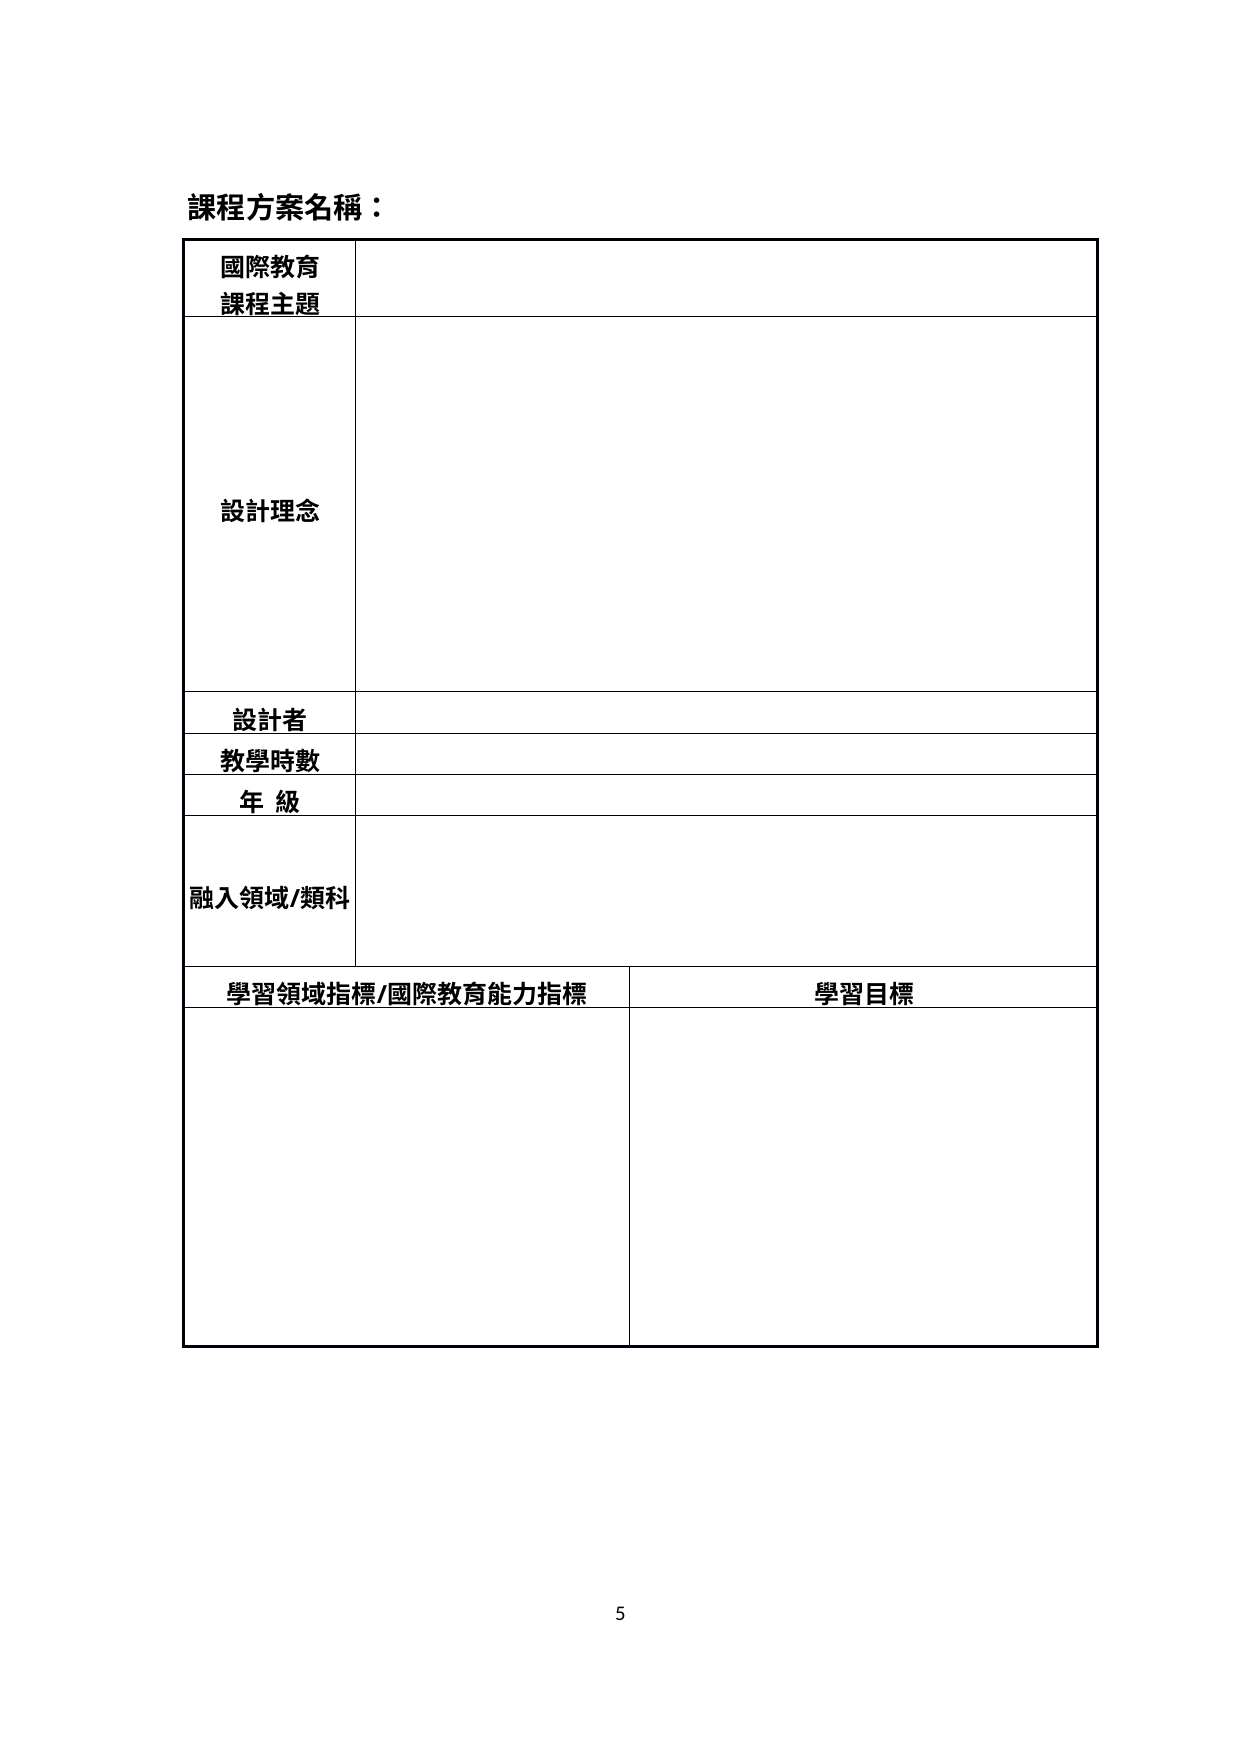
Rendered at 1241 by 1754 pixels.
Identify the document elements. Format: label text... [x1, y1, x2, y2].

table_cell 年 級 [185, 775, 355, 815]
table_cell 融入領域/類科 [185, 816, 355, 966]
table_cell 設計理念 [185, 317, 355, 691]
table_cell [356, 692, 1096, 732]
table_cell 學習領域指標/國際教育能力指標 [185, 967, 629, 1007]
table_cell [356, 775, 1096, 815]
table_cell [356, 816, 1096, 966]
table_cell [630, 1008, 1096, 1345]
table_cell 學習目標 [630, 967, 1096, 1007]
table_header 國際教育 課程主題 [185, 241, 355, 316]
table_cell 設計者 [185, 692, 355, 732]
table_cell [356, 734, 1096, 774]
table_cell [356, 317, 1096, 691]
table_cell [185, 1008, 629, 1345]
table_header [356, 241, 1096, 316]
text 課程方案名稱： [187, 162, 1053, 237]
table_cell 教學時數 [185, 734, 355, 774]
